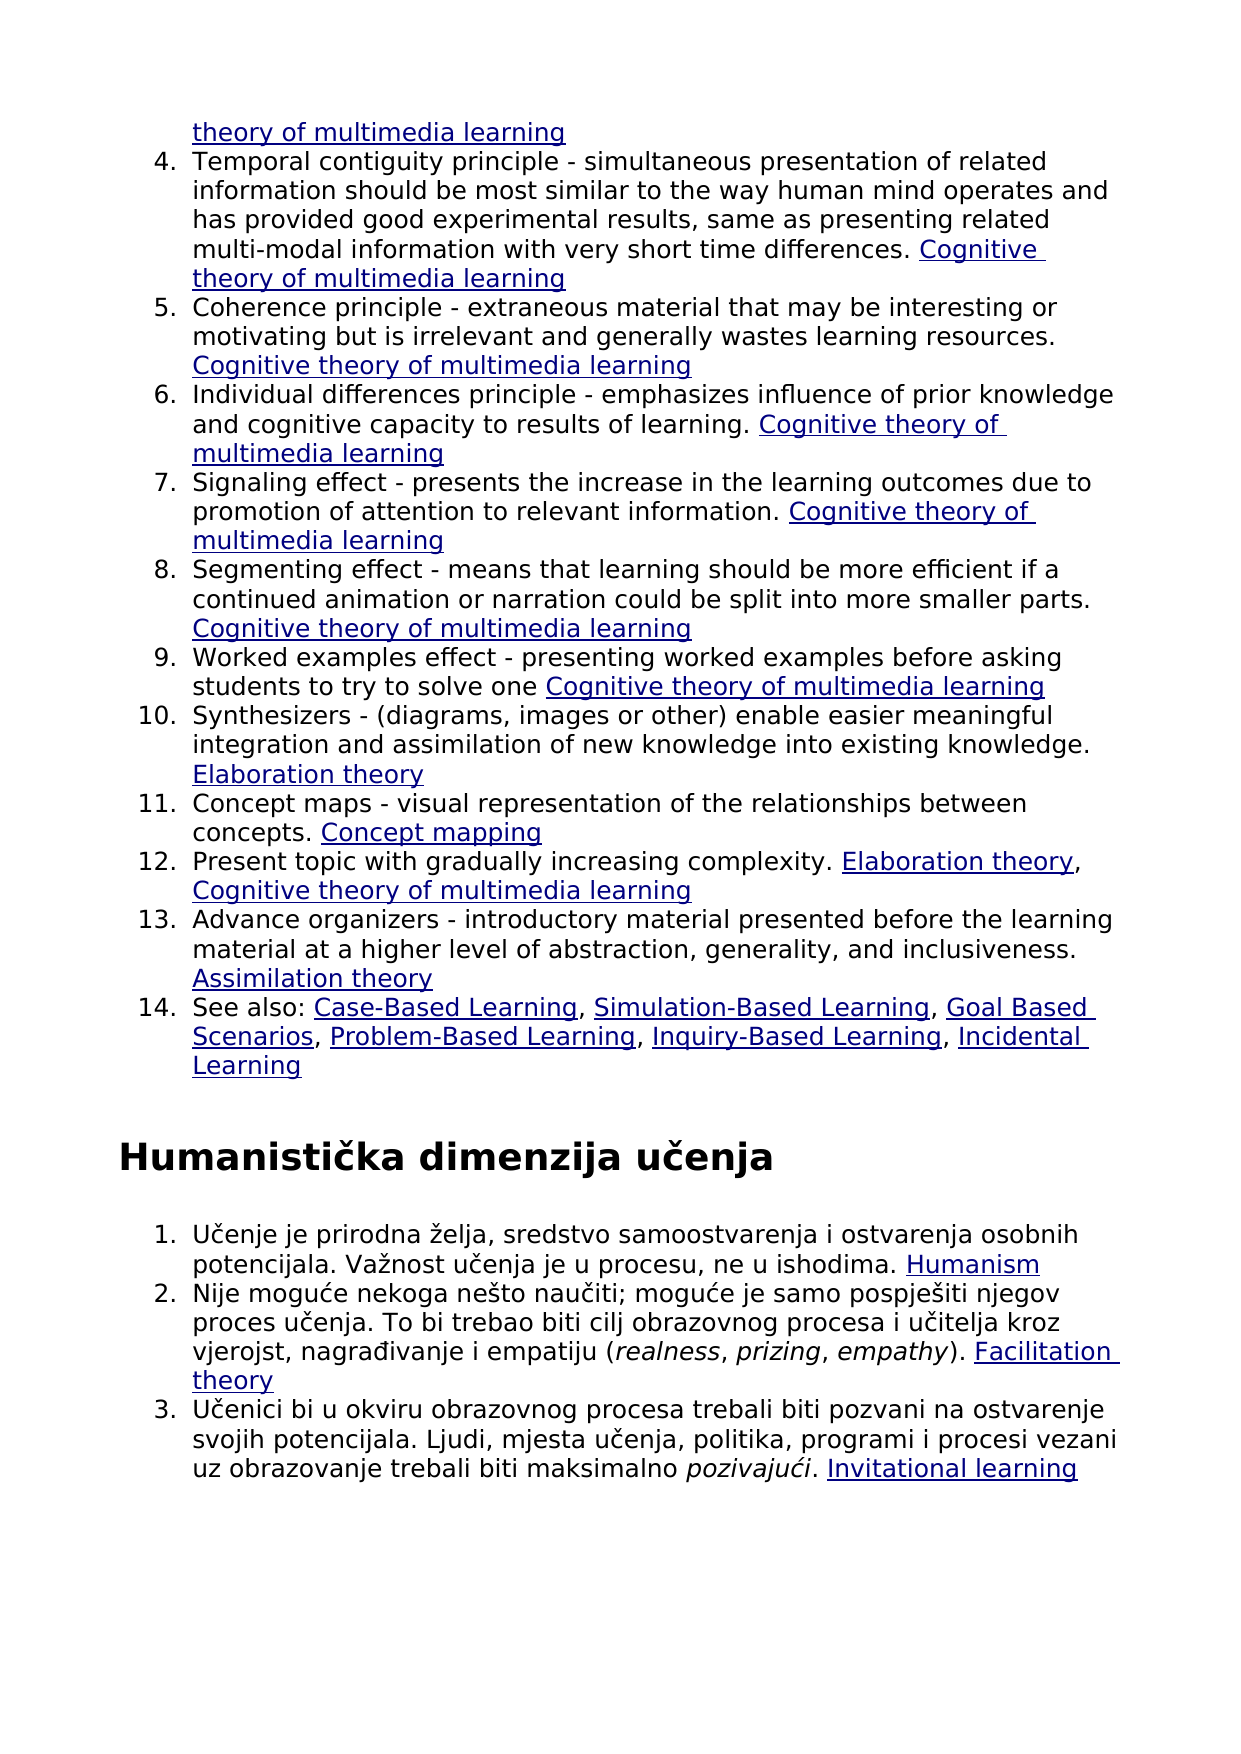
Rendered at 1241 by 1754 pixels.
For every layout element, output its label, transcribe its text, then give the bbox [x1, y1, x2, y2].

list Učenici bi u okviru obrazovnog procesa trebali biti pozvani na ostvarenje svojih potencijala. Ljudi, mjesta učenja, politika, programi i procesi vezani uz obrazovanje trebali biti maksimalno pozivajući. Invitational learning [177, 1396, 1122, 1483]
list Present topic with gradually increasing complexity. Elaboration theory, Cognitive theory of multimedia learning [177, 847, 1122, 906]
list Učenje je prirodna želja, sredstvo samoostvarenja i ostvarenja osobnih potencijala. Važnost učenja je u procesu, ne u ishodima. Humanism [177, 1221, 1122, 1279]
subtitle Humanistička dimenzija učenja [118, 1135, 1122, 1179]
list Segmenting effect - means that learning should be more efficient if a continued animation or narration could be split into more smaller parts. Cognitive theory of multimedia learning [177, 556, 1122, 643]
list Signaling effect - presents the increase in the learning outcomes due to promotion of attention to relevant information. Cognitive theory of multimedia learning [177, 468, 1122, 556]
list Coherence principle - extraneous material that may be interesting or motivating but is irrelevant and generally wastes learning resources. Cognitive theory of multimedia learning [177, 293, 1122, 381]
list See also: Case-Based Learning, Simulation-Based Learning, Goal Based Scenarios, Problem-Based Learning, Inquiry-Based Learning, Incidental Learning [177, 993, 1122, 1081]
list Nije moguće nekoga nešto naučiti; moguće je samo pospješiti njegov proces učenja. To bi trebao biti cilj obrazovnog procesa i učitelja kroz vjerojst, nagrađivanje i empatiju (realness, prizing, empathy). Facilitation theory [177, 1279, 1122, 1396]
list theory of multimedia learning [177, 118, 1122, 147]
list Advance organizers - introductory material presented before the learning material at a higher level of abstraction, generality, and inclusiveness. Assimilation theory [177, 906, 1122, 993]
list Individual differences principle - emphasizes influence of prior knowledge and cognitive capacity to results of learning. Cognitive theory of multimedia learning [177, 381, 1122, 468]
list Synthesizers - (diagrams, images or other) enable easier meaningful integration and assimilation of new knowledge into existing knowledge. Elaboration theory [177, 701, 1122, 789]
list Temporal contiguity principle - simultaneous presentation of related information should be most similar to the way human mind operates and has provided good experimental results, same as presenting related multi-modal information with very short time differences. Cognitive theory of multimedia learning [177, 147, 1122, 293]
list Concept maps - visual representation of the relationships between concepts. Concept mapping [177, 789, 1122, 847]
list Worked examples effect - presenting worked examples before asking students to try to solve one Cognitive theory of multimedia learning [177, 643, 1122, 701]
